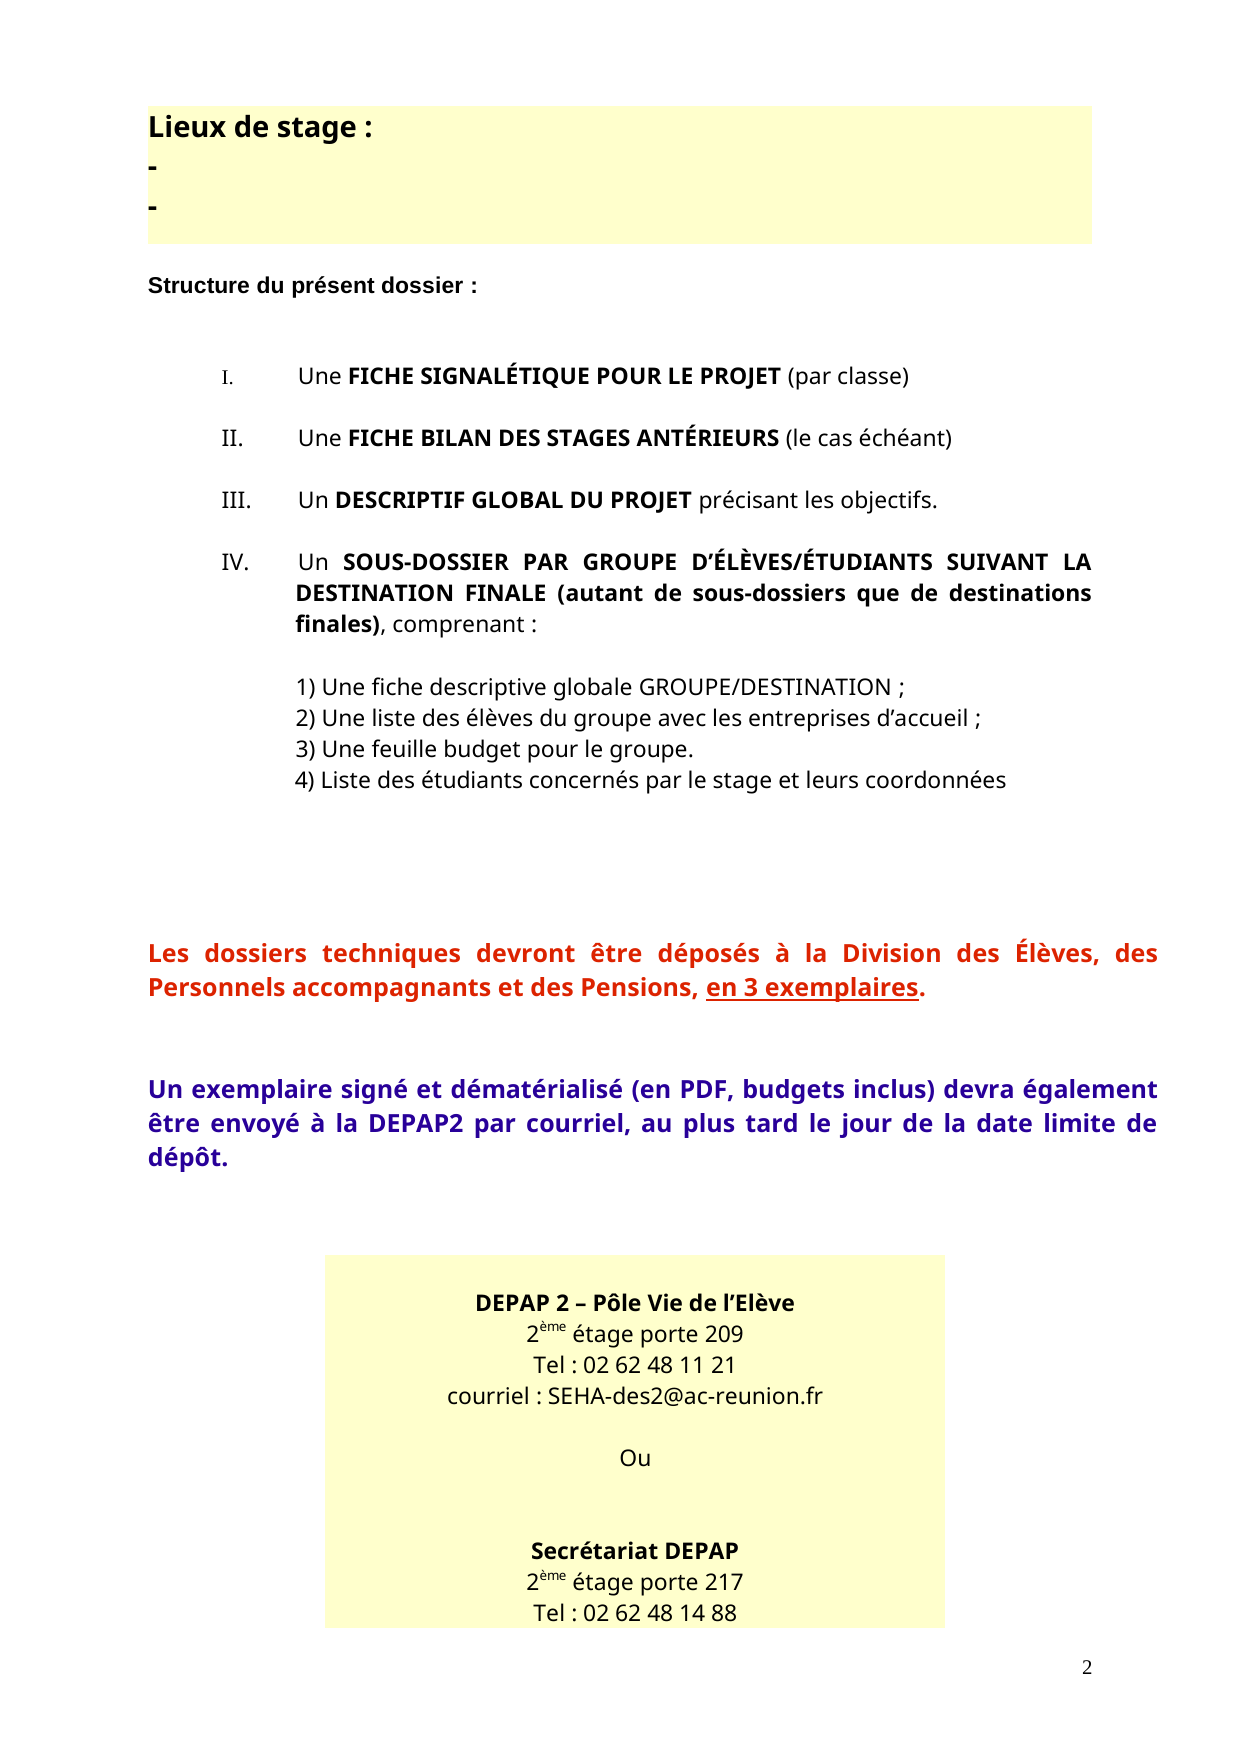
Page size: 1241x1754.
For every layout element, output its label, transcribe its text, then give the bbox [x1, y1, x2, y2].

text 3) Une feuille budget pour le groupe. [295, 733, 1092, 764]
text Tel : 02 62 48 14 88 [325, 1597, 945, 1628]
text Ou [325, 1442, 945, 1473]
text Un exemplaire signé et dématérialisé (en PDF, budgets inclus) devra également être envoyé à la DEPAP2 par courriel, au plus tard le jour de la date limite de dépôt. [148, 1072, 1160, 1174]
text Structure du présent dossier : [148, 271, 1092, 298]
text - [148, 185, 1092, 225]
text Tel : 02 62 48 11 21 [325, 1348, 945, 1379]
text - [148, 146, 1092, 185]
list Une FICHE BILAN DES STAGES ANTÉRIEURS (le cas échéant) [221, 422, 1092, 453]
text Lieux de stage : [148, 106, 1092, 146]
text 1) Une fiche descriptive globale GROUPE/DESTINATION ; [295, 671, 1092, 702]
text Les dossiers techniques devront être déposés à la Division des Élèves, des Personnels accompagnants et des Pensions, en 3 exemplaires. [148, 936, 1160, 1004]
text courriel : SEHA-des2@ac-reunion.fr [325, 1379, 945, 1411]
text Secrétariat DEPAP [325, 1535, 945, 1566]
list Un SOUS-DOSSIER PAR GROUPE D’ÉLÈVES/ÉTUDIANTS SUIVANT LA DESTINATION FINALE (autant de sous-dossiers que de destinations finales), comprenant : [221, 546, 1092, 639]
list Une FICHE SIGNALÉTIQUE POUR LE PROJET (par classe) [221, 360, 1092, 391]
text DEPAP 2 – Pôle Vie de l’Elève [325, 1286, 945, 1317]
text 4) Liste des étudiants concernés par le stage et leurs coordonnées [288, 764, 1092, 795]
list Un DESCRIPTIF GLOBAL DU PROJET précisant les objectifs. [221, 484, 1092, 515]
text 2ème étage porte 209 [325, 1317, 945, 1348]
text 2) Une liste des élèves du groupe avec les entreprises d’accueil ; [295, 702, 1092, 733]
text 2ème étage porte 217 [325, 1566, 945, 1597]
